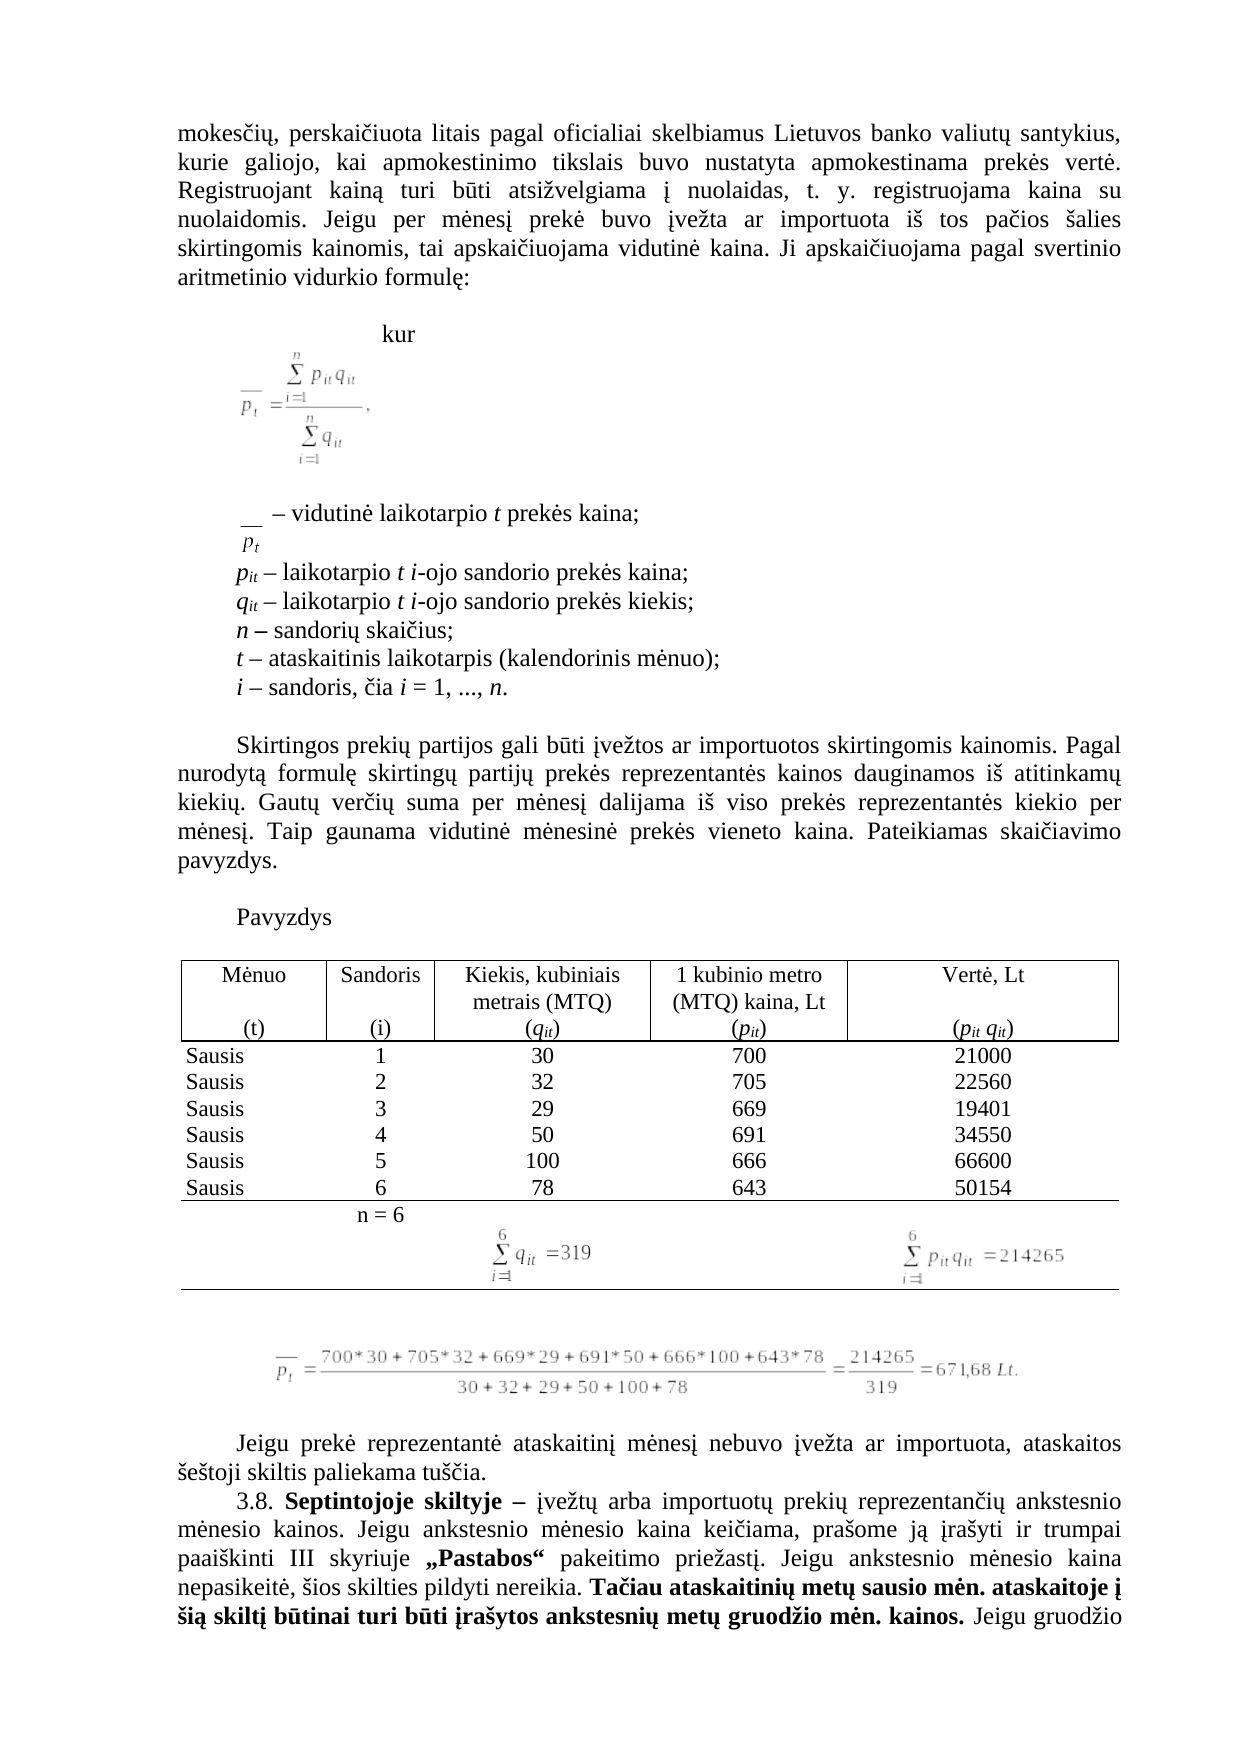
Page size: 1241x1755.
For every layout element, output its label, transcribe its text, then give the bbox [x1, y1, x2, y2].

table_cell (i) [327, 1014, 331, 1040]
table_header Vertė, Lt [848, 961, 1118, 1014]
table_cell Sausis [181, 1068, 186, 1095]
text pit – laikotarpio t i-ojo sandorio prekės kaina; [177, 557, 1122, 586]
table_cell 705 [843, 1068, 847, 1095]
table_cell 6 [326, 1174, 331, 1200]
table_cell 6 [430, 1174, 434, 1200]
table_header Sandoris [327, 961, 434, 1014]
table_cell 21000 [1114, 1042, 1118, 1068]
table_cell 705 [650, 1068, 654, 1095]
table_cell [650, 1201, 847, 1288]
table_cell (i) [430, 1014, 434, 1040]
text Pavyzdys [177, 902, 1122, 931]
table_cell 32 [646, 1068, 650, 1095]
table_cell 29 [646, 1095, 650, 1121]
table_cell 691 [650, 1121, 654, 1147]
table_cell 1 [430, 1042, 434, 1068]
table_cell 2 [326, 1068, 331, 1095]
table_cell n = 6 [326, 1201, 434, 1288]
table_cell 32 [434, 1068, 438, 1095]
table_cell 78 [434, 1174, 438, 1200]
table_cell (t) [322, 1014, 326, 1040]
table_cell 691 [843, 1121, 847, 1147]
table_cell 4 [430, 1121, 434, 1147]
text i – sandoris, čia i = 1, ..., n. [177, 672, 1122, 701]
table_cell 700 [843, 1042, 847, 1068]
table_cell 666 [843, 1148, 847, 1174]
text qit – laikotarpio t i-ojo sandorio prekės kiekis; [177, 586, 1122, 615]
table_cell 1 [326, 1042, 331, 1068]
table_cell 669 [843, 1095, 847, 1121]
text pt vid = (700*30 + 705*32 + 669*29 + 691*50 + 666*100 + 643*78) / (30 + 32 + 29 + 50 + 100 + 78) = 214265 / 319 = 671,68 Lt. [177, 1318, 1122, 1399]
table_cell 5 [430, 1148, 434, 1174]
table_cell Sausis [181, 1148, 186, 1174]
table_cell Sausis [181, 1095, 186, 1121]
table_cell 34550 [848, 1121, 852, 1147]
table_cell 50154 [1114, 1174, 1118, 1200]
table_cell 2 [430, 1068, 434, 1095]
table_cell 19401 [848, 1095, 852, 1121]
text t – ataskaitinis laikotarpis (kalendorinis mėnuo); [177, 643, 1122, 672]
table_cell (t) [182, 1014, 186, 1040]
table_cell Sausis [181, 1042, 186, 1068]
table_cell 66600 [1114, 1148, 1118, 1174]
table_cell (pit) [843, 1014, 847, 1040]
table_cell 100 [646, 1148, 650, 1174]
table_cell 4 [326, 1121, 331, 1147]
table_cell 3 [326, 1095, 331, 1121]
text pt vid – vidutinė laikotarpio t prekės kaina; [177, 498, 1122, 557]
table_cell 78 [646, 1174, 650, 1200]
table_cell 19401 [1114, 1095, 1118, 1121]
text mokesčių, perskaičiuota litais pagal oficialiai skelbiamus Lietuvos banko valiutų santykius, kurie galiojo, kai apmokestinimo tikslais buvo nustatyta apmokestinama prekės vertė. Registruojant kainą turi būti atsižvelgiama į nuolaidas, t. y. registruojama kaina su nuolaidomis. Jeigu per mėnesį prekė buvo įvežta ar importuota iš tos pačios šalies skirtingomis kainomis, tai apskaičiuojama vidutinė kaina. Ji apskaičiuojama pagal svertinio aritmetinio vidurkio formulę: [177, 118, 1122, 291]
table_cell 666 [650, 1148, 654, 1174]
table_cell 22560 [848, 1068, 852, 1095]
table_cell 29 [434, 1095, 438, 1121]
text pt vid = (SUM(i=1,...,n) [pit qit]) / (SUM(i=1,...,n) [qit]), kur [177, 319, 1122, 469]
table_cell 100 [434, 1148, 438, 1174]
table_cell 66600 [848, 1148, 852, 1174]
table_cell 22560 [1114, 1068, 1118, 1095]
table_cell Sausis [181, 1174, 186, 1200]
table_cell 3 [430, 1095, 434, 1121]
table_cell 50 [646, 1121, 650, 1147]
table_cell 30 [434, 1042, 438, 1068]
text 3.8. Septintojoje skiltyje – įvežtų arba importuotų prekių reprezentančių ankstesnio mėnesio kainos. Jeigu ankstesnio mėnesio kaina keičiama, prašome ją įrašyti ir trumpai paaiškinti III skyriuje „Pastabos“ pakeitimo priežastį. Jeigu ankstesnio mėnesio kaina nepasikeitė, šios skilties pildyti nereikia. Tačiau ataskaitinių metų sausio mėn. ataskaitoje į šią skiltį būtinai turi būti įrašytos ankstesnių metų gruodžio mėn. kainos. Jeigu gruodžio [177, 1486, 1122, 1629]
text Skirtingos prekių partijos gali būti įvežtos ar importuotos skirtingomis kainomis. Pagal nurodytą formulę skirtingų partijų prekės reprezentantės kainos dauginamos iš atitinkamų kiekių. Gautų verčių suma per mėnesį dalijama iš viso prekės reprezentantės kiekio per mėnesį. Taip gaunama vidutinė mėnesinė prekės vieneto kaina. Pateikiamas skaičiavimo pavyzdys. [177, 730, 1122, 873]
table_cell SUM(i=1,..., 6)[qit] = 319 [434, 1201, 650, 1288]
text n – sandorių skaičius; [177, 615, 1122, 643]
table_cell 5 [326, 1148, 331, 1174]
table_header Mėnuo [182, 961, 326, 1014]
table_cell 30 [646, 1042, 650, 1068]
table_cell (qit) [646, 1014, 650, 1040]
table_cell 643 [650, 1174, 654, 1200]
table_cell 643 [843, 1174, 847, 1200]
table_cell 669 [650, 1095, 654, 1121]
table_cell 21000 [848, 1042, 852, 1068]
table_cell Sausis [181, 1121, 186, 1147]
table_cell 50 [434, 1121, 438, 1147]
table_cell 34550 [1114, 1121, 1118, 1147]
table_cell [181, 1201, 326, 1288]
table_cell 700 [650, 1042, 654, 1068]
text Jeigu prekė reprezentantė ataskaitinį mėnesį nebuvo įvežta ar importuota, ataskaitos šeštoji skiltis paliekama tuščia. [177, 1428, 1122, 1486]
table_cell 50154 [848, 1174, 852, 1200]
